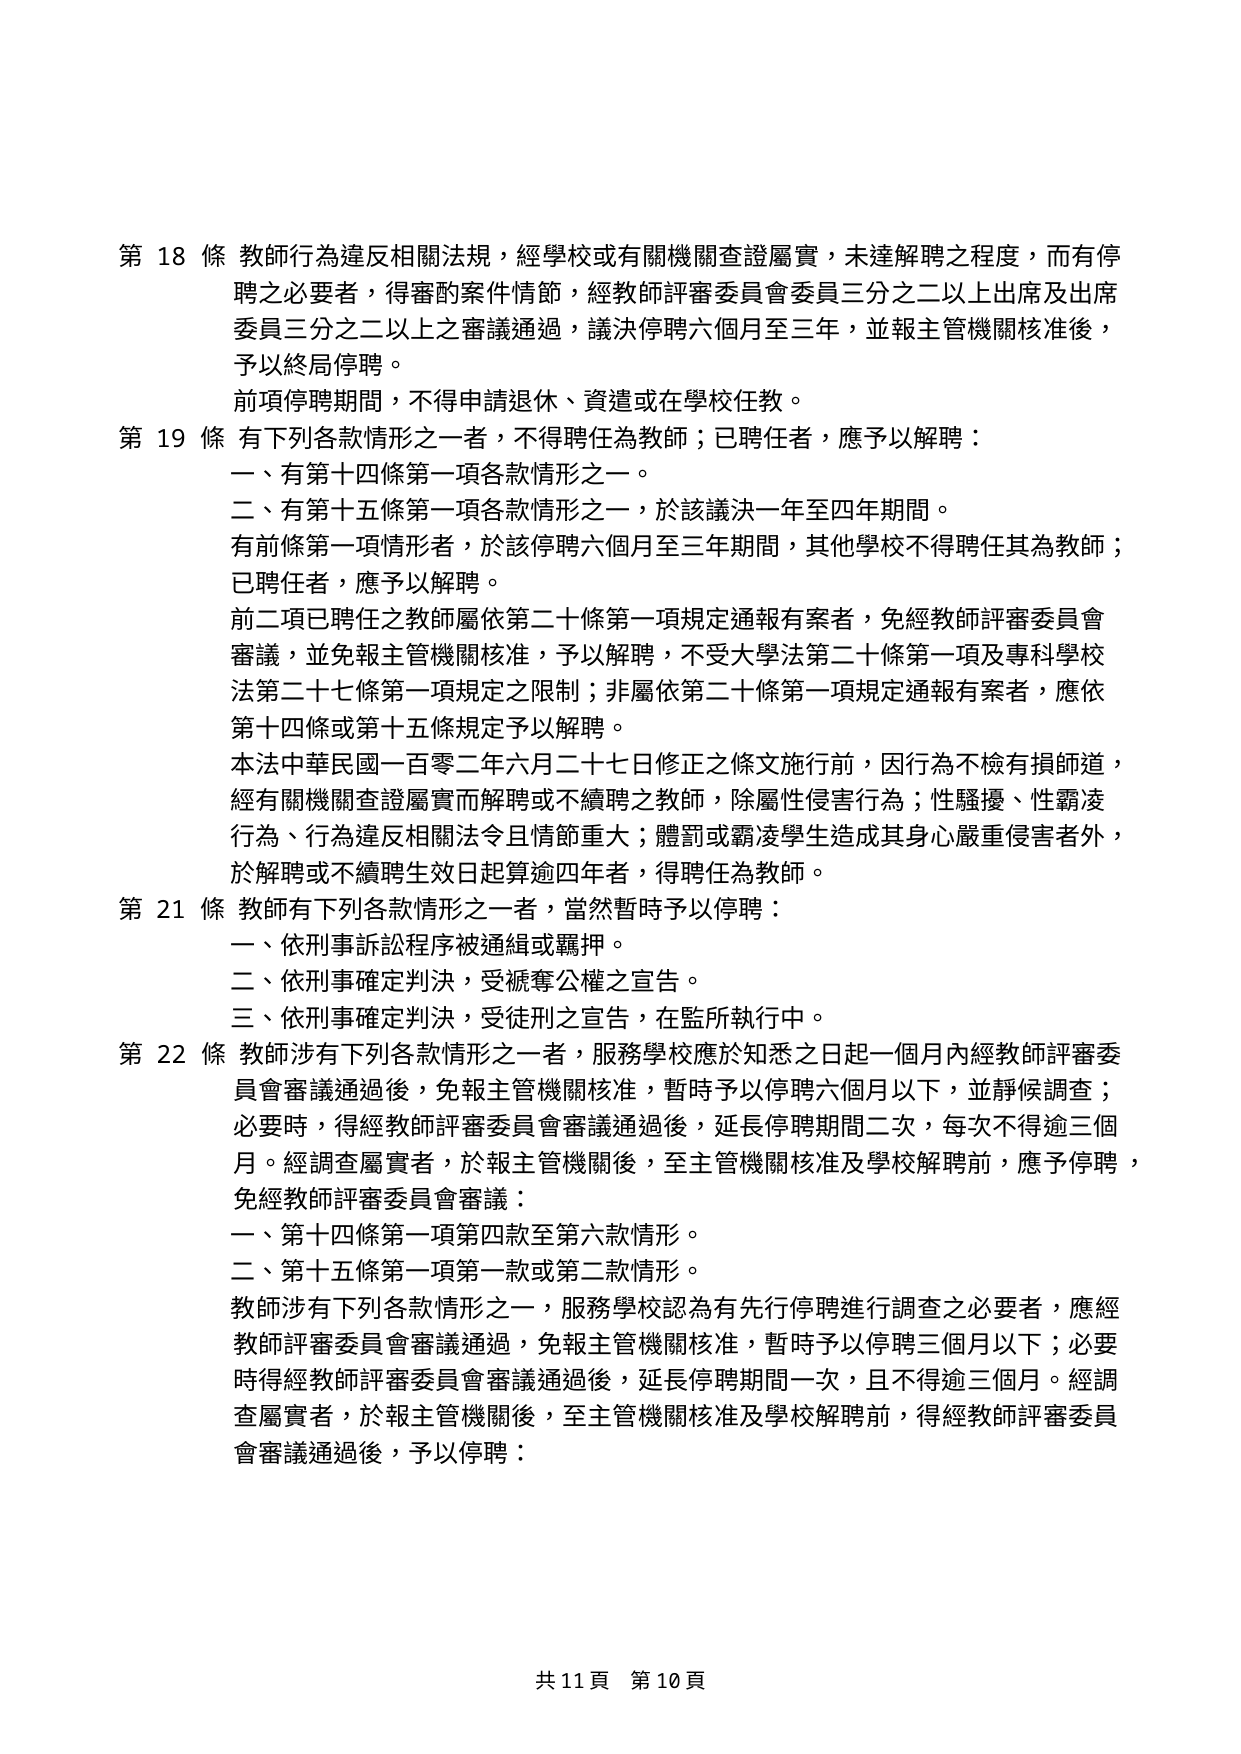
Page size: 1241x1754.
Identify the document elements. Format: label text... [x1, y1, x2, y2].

text 一、第十四條第一項第四款至第六款情形。 [118, 1216, 1122, 1252]
text 教師涉有下列各款情形之一，服務學校認為有先行停聘進行調查之必要者，應經教師評審委員會審議通過，免報主管機關核准，暫時予以停聘三個月以下；必要時得經教師評審委員會審議通過後，延長停聘期間一次，且不得逾三個月。經調查屬實者，於報主管機關後，至主管機關核准及學校解聘前，得經教師評審委員會審議通過後，予以停聘： [231, 1288, 1122, 1469]
text 第 18 條 教師行為違反相關法規，經學校或有關機關查證屬實，未達解聘之程度，而有停聘之必要者，得審酌案件情節，經教師評審委員會委員三分之二以上出席及出席委員三分之二以上之審議通過，議決停聘六個月至三年，並報主管機關核准後，予以終局停聘。 [118, 237, 1122, 382]
text 二、第十五條第一項第一款或第二款情形。 [118, 1252, 1122, 1288]
text 前二項已聘任之教師屬依第二十條第一項規定通報有案者，免經教師評審委員會審議，並免報主管機關核准，予以解聘，不受大學法第二十條第一項及專科學校法第二十七條第一項規定之限制；非屬依第二十條第一項規定通報有案者，應依第十四條或第十五條規定予以解聘。 [230, 599, 1122, 744]
text 二、依刑事確定判決，受褫奪公權之宣告。 [118, 962, 1122, 998]
text 第 19 條 有下列各款情形之一者，不得聘任為教師；已聘任者，應予以解聘： [118, 418, 1122, 454]
text 本法中華民國一百零二年六月二十七日修正之條文施行前，因行為不檢有損師道，經有關機關查證屬實而解聘或不續聘之教師，除屬性侵害行為；性騷擾、性霸凌行為、行為違反相關法令且情節重大；體罰或霸凌學生造成其身心嚴重侵害者外，於解聘或不續聘生效日起算逾四年者，得聘任為教師。 [230, 744, 1122, 889]
text 二、有第十五條第一項各款情形之一，於該議決一年至四年期間。 [118, 491, 1122, 527]
text 前項停聘期間，不得申請退休、資遣或在學校任教。 [118, 382, 1122, 418]
text 有前條第一項情形者，於該停聘六個月至三年期間，其他學校不得聘任其為教師；已聘任者，應予以解聘。 [230, 527, 1122, 599]
text 三、依刑事確定判決，受徒刑之宣告，在監所執行中。 [118, 998, 1122, 1034]
text 一、依刑事訴訟程序被通緝或羈押。 [118, 926, 1122, 962]
text 第 21 條 教師有下列各款情形之一者，當然暫時予以停聘： [118, 889, 1122, 926]
text 一、有第十四條第一項各款情形之一。 [118, 454, 1122, 491]
text 第 22 條 教師涉有下列各款情形之一者，服務學校應於知悉之日起一個月內經教師評審委員會審議通過後，免報主管機關核准，暫時予以停聘六個月以下，並靜候調查；必要時，得經教師評審委員會審議通過後，延長停聘期間二次，每次不得逾三個月。經調查屬實者，於報主管機關後，至主管機關核准及學校解聘前，應予停聘，免經教師評審委員會審議： [118, 1034, 1122, 1216]
